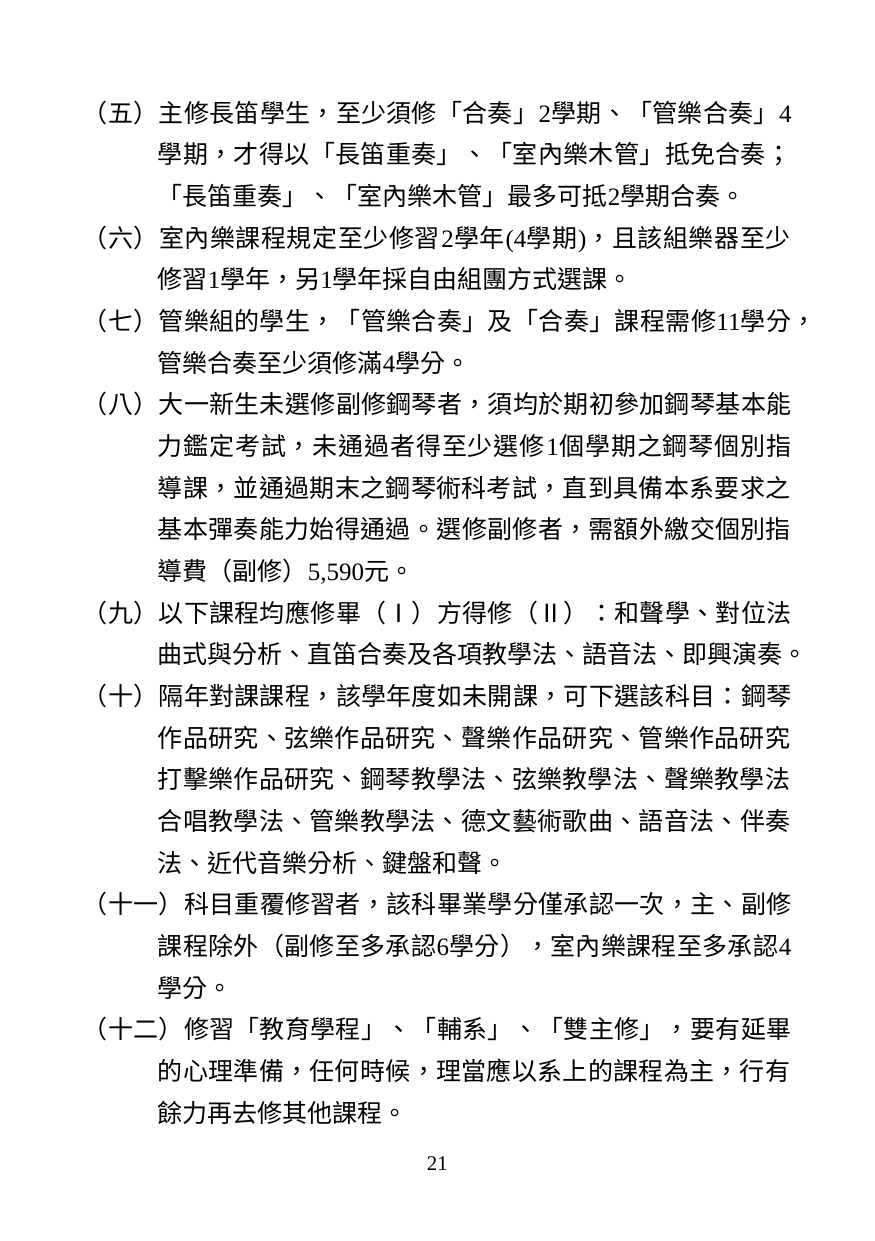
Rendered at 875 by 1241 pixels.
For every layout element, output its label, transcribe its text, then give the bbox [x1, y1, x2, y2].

text （七）管樂組的學生，「管樂合奏」及「合奏」課程需修11學分，管樂合奏至少須修滿4學分。 [83, 297, 791, 380]
text （六）室內樂課程規定至少修習2學年(4學期)，且該組樂器至少修習1學年，另1學年採自由組團方式選課。 [83, 214, 791, 297]
text （十）隔年對課課程，該學年度如未開課，可下選該科目：鋼琴作品研究、弦樂作品研究、聲樂作品研究、管樂作品研究、打擊樂作品研究、鋼琴教學法、弦樂教學法、聲樂教學法、合唱教學法、管樂教學法、德文藝術歌曲、語音法、伴奏法、近代音樂分析、鍵盤和聲。 [83, 672, 791, 880]
text （十二）修習「教育學程」、「輔系」、「雙主修」，要有延畢的心理準備，任何時候，理當應以系上的課程為主，行有餘力再去修其他課程。 [83, 1005, 791, 1130]
text （九）以下課程均應修畢（Ⅰ）方得修（Ⅱ）：和聲學、對位法、曲式與分析、直笛合奏及各項教學法、語音法、即興演奏。 [83, 589, 791, 672]
text （五）主修長笛學生，至少須修「合奏」2學期、「管樂合奏」4學期，才得以「長笛重奏」、「室內樂木管」抵免合奏；「長笛重奏」、「室內樂木管」最多可抵2學期合奏。 [83, 89, 791, 214]
text （十一）科目重覆修習者，該科畢業學分僅承認一次，主、副修課程除外（副修至多承認6學分），室內樂課程至多承認4學分。 [83, 880, 791, 1005]
text （八）大一新生未選修副修鋼琴者，須均於期初參加鋼琴基本能力鑑定考試，未通過者得至少選修1個學期之鋼琴個別指導課，並通過期末之鋼琴術科考試，直到具備本系要求之基本彈奏能力始得通過。選修副修者，需額外繳交個別指導費（副修）5,590元。 [83, 380, 791, 589]
